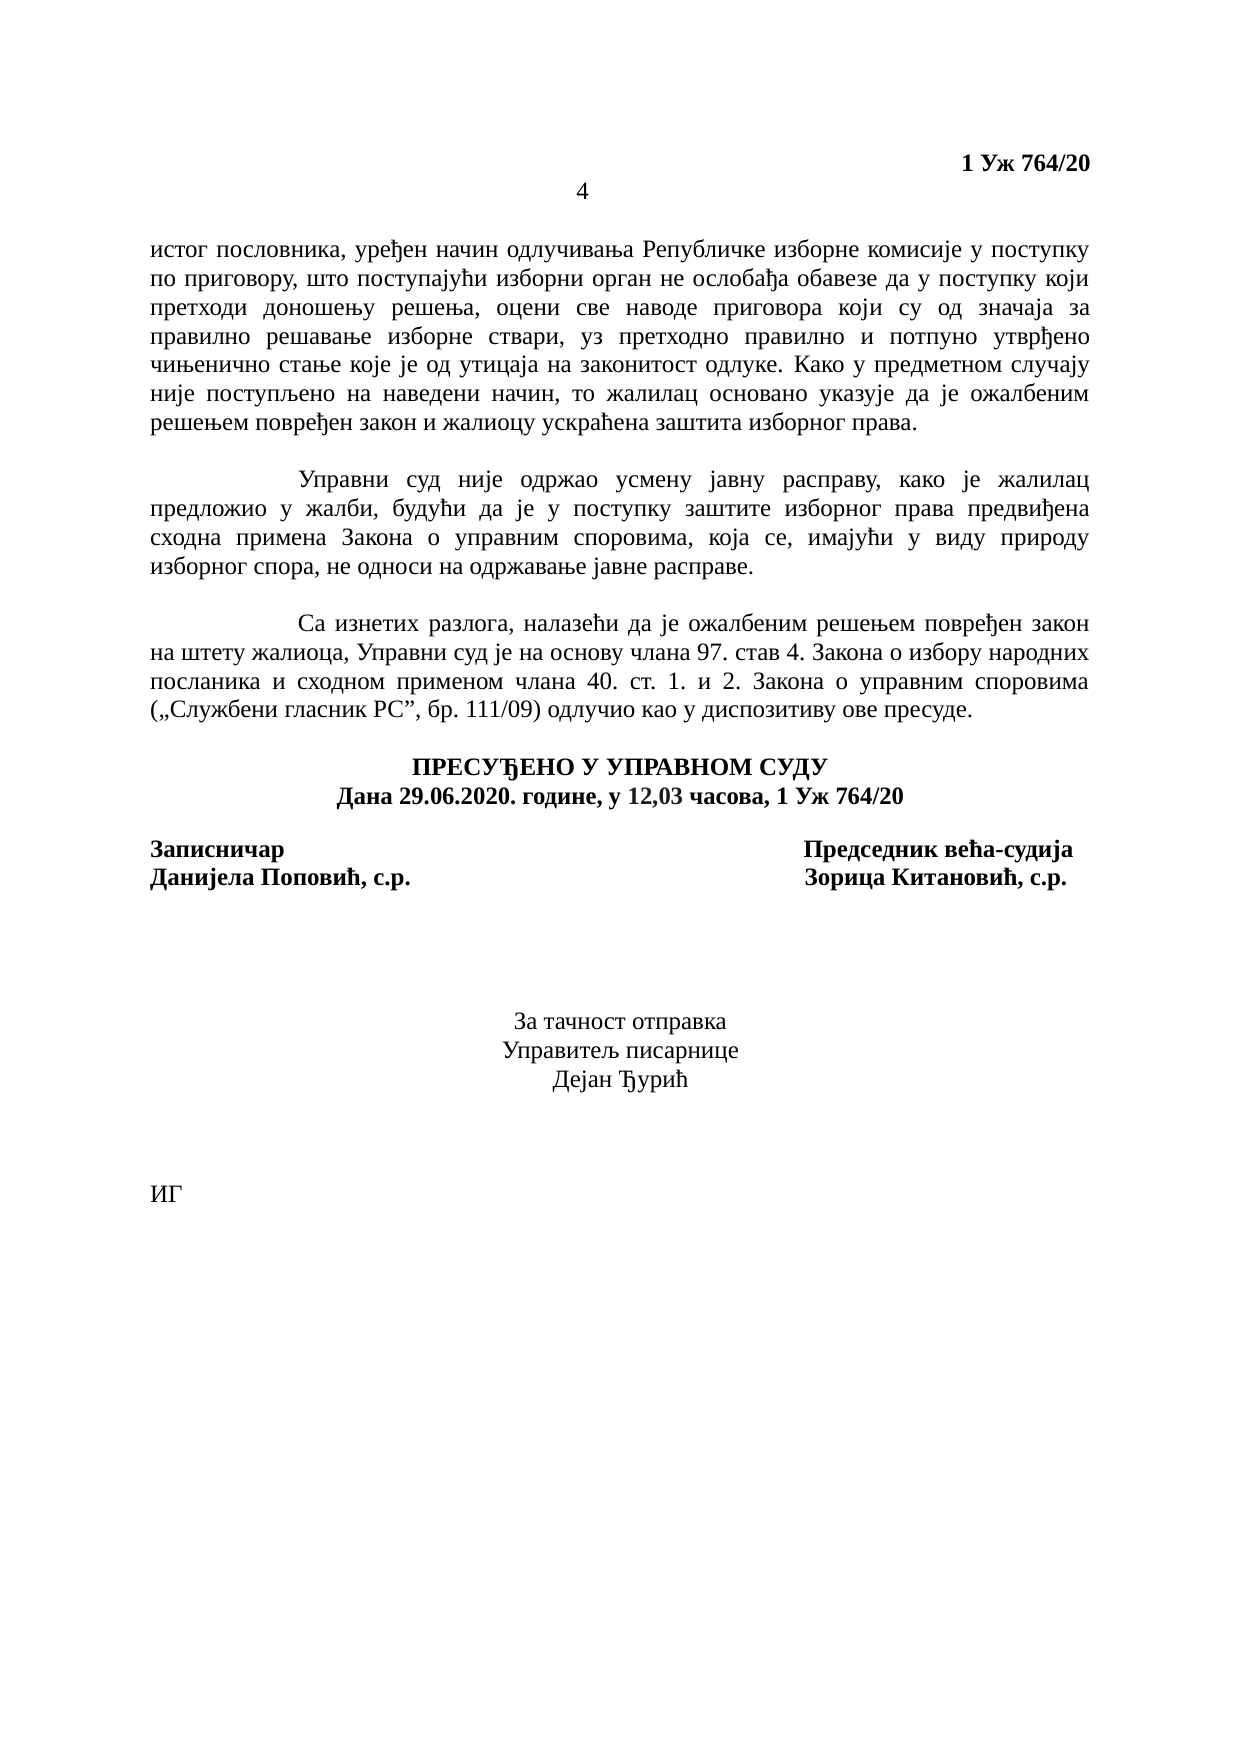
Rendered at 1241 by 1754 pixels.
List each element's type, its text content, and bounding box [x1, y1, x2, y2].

text Данијела Поповић, с.р. Зорица Китановић, с.р. [150, 862, 1090, 891]
text За тачност отправка [150, 1006, 1090, 1035]
text Са изнетих разлога, налазећи да је ожалбеним решењем повређен закон на штету жалиоца, Управни суд је на основу члана 97. став 4. Закона о избору народних посланика и сходном применом члана 40. ст. 1. и 2. Закона о управним споровима („Службени гласник РС”, бр. 111/09) одлучио као у диспозитиву ове пресуде. [150, 608, 1090, 723]
text Дана 29.06.2020. године, у 12,03 часова, 1 Уж 764/20 [150, 781, 1090, 809]
text ИГ [150, 1179, 1090, 1207]
text Дејан Ђурић [150, 1064, 1090, 1092]
text Записничар Председник већа-судија [150, 834, 1090, 862]
text истог пословника, уређен начин одлучивања Републичке изборне комисије у поступку по приговору, што поступајући изборни орган не ослобађа обавезе да у поступку који претходи доношењу решења, оцени све наводе приговора који су од значаја за правилно решавање изборне ствари, уз претходно правилно и потпуно утврђено чињенично стање које је од утицаја на законитост одлуке. Како у предметном случају није поступљено на наведени начин, то жалилац основано указује да је ожалбеним решењем повређен закон и жалиоцу ускраћена заштита изборног права. [150, 234, 1090, 436]
text Управни суд није одржао усмену јавну расправу, како је жалилац предложио у жалби, будући да је у поступку заштите изборног права предвиђена сходна примена Закона о управним споровима, која се, имајући у виду природу изборног спора, не односи на одржавање јавне расправе. [150, 464, 1090, 579]
text ПРЕСУЂЕНО У УПРАВНОМ СУДУ [150, 752, 1090, 781]
text Управитељ писарнице [150, 1035, 1090, 1064]
